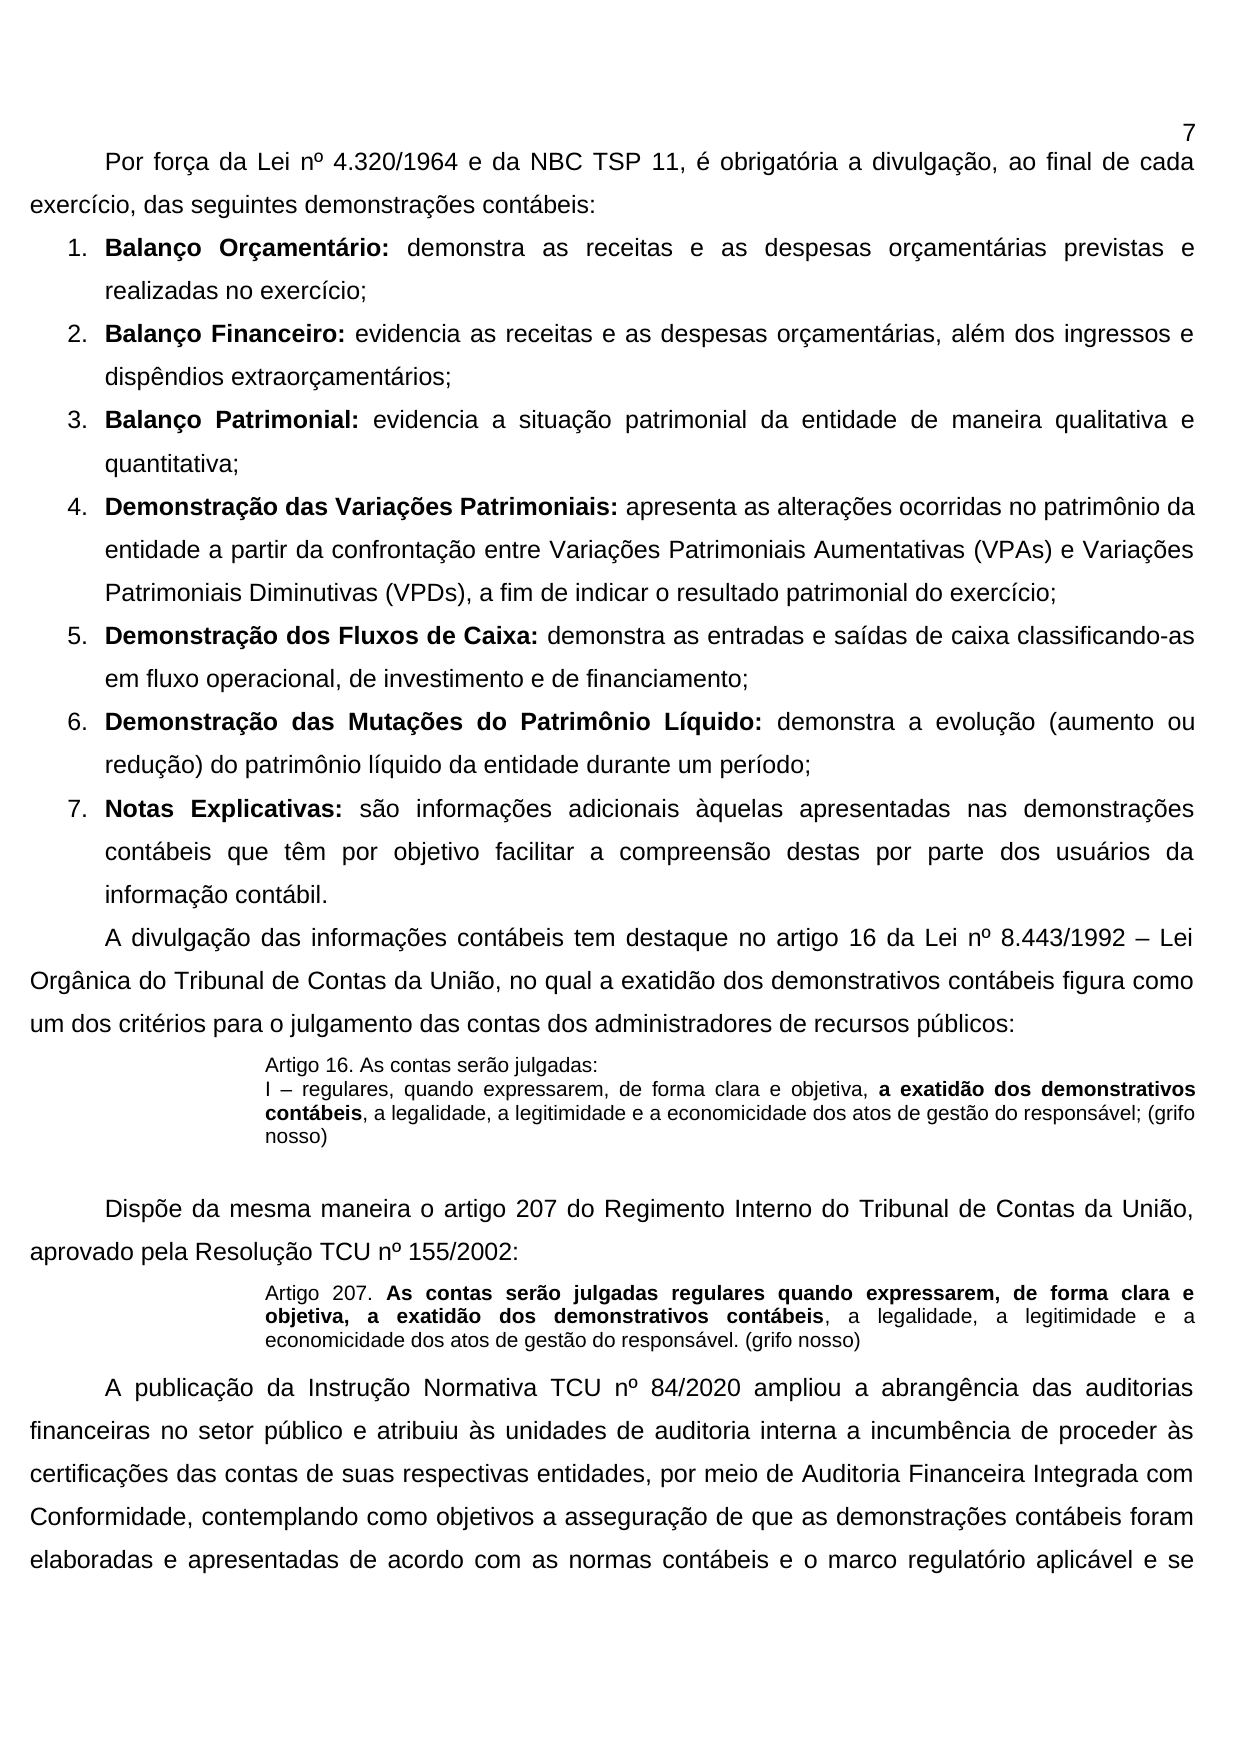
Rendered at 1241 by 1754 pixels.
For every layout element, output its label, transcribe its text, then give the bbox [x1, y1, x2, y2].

text Dispõe da mesma maneira o artigo 207 do Regimento Interno do Tribunal de Contas da União, aprovado pela Resolução TCU nº 155/2002: [29, 1194, 1196, 1266]
list Balanço Patrimonial: evidencia a situação patrimonial da entidade de maneira qualitativa e quantitativa; [67, 406, 1196, 477]
list Balanço Orçamentário: demonstra as receitas e as despesas orçamentárias previstas e realizadas no exercício; [67, 233, 1196, 305]
list Demonstração das Mutações do Patrimônio Líquido: demonstra a evolução (aumento ou redução) do patrimônio líquido da entidade durante um período; [67, 707, 1196, 779]
text Artigo 207. As contas serão julgadas regulares quando expressarem, de forma clara e objetiva, a exatidão dos demonstrativos contábeis, a legalidade, a legitimidade e a economicidade dos atos de gestão do responsável. (grifo nosso) [265, 1280, 1196, 1352]
list Notas Explicativas: são informações adicionais àquelas apresentadas nas demonstrações contábeis que têm por objetivo facilitar a compreensão destas por parte dos usuários da informação contábil. [67, 794, 1196, 909]
list Balanço Financeiro: evidencia as receitas e as despesas orçamentárias, além dos ingressos e dispêndios extraorçamentários; [67, 319, 1196, 391]
text A publicação da Instrução Normativa TCU nº 84/2020 ampliou a abrangência das auditorias financeiras no setor público e atribuiu às unidades de auditoria interna a incumbência de proceder às certificações das contas de suas respectivas entidades, por meio de Auditoria Financeira Integrada com Conformidade, contemplando como objetivos a asseguração de que as demonstrações contábeis foram elaboradas e apresentadas de acordo com as normas contábeis e o marco regulatório aplicável e se [29, 1373, 1196, 1574]
text I – regulares, quando expressarem, de forma clara e objetiva, a exatidão dos demonstrativos contábeis, a legalidade, a legitimidade e a economicidade dos atos de gestão do responsável; (grifo nosso) [265, 1076, 1196, 1148]
text Artigo 16. As contas serão julgadas: [265, 1052, 1196, 1076]
text Por força da Lei nº 4.320/1964 e da NBC TSP 11, é obrigatória a divulgação, ao final de cada exercício, das seguintes demonstrações contábeis: [29, 147, 1196, 219]
text A divulgação das informações contábeis tem destaque no artigo 16 da Lei nº 8.443/1992 – Lei Orgânica do Tribunal de Contas da União, no qual a exatidão dos demonstrativos contábeis figura como um dos critérios para o julgamento das contas dos administradores de recursos públicos: [29, 923, 1196, 1038]
list Demonstração dos Fluxos de Caixa: demonstra as entradas e saídas de caixa classificando-as em fluxo operacional, de investimento e de financiamento; [67, 621, 1196, 693]
list Demonstração das Variações Patrimoniais: apresenta as alterações ocorridas no patrimônio da entidade a partir da confrontação entre Variações Patrimoniais Aumentativas (VPAs) e Variações Patrimoniais Diminutivas (VPDs), a fim de indicar o resultado patrimonial do exercício; [67, 492, 1196, 607]
